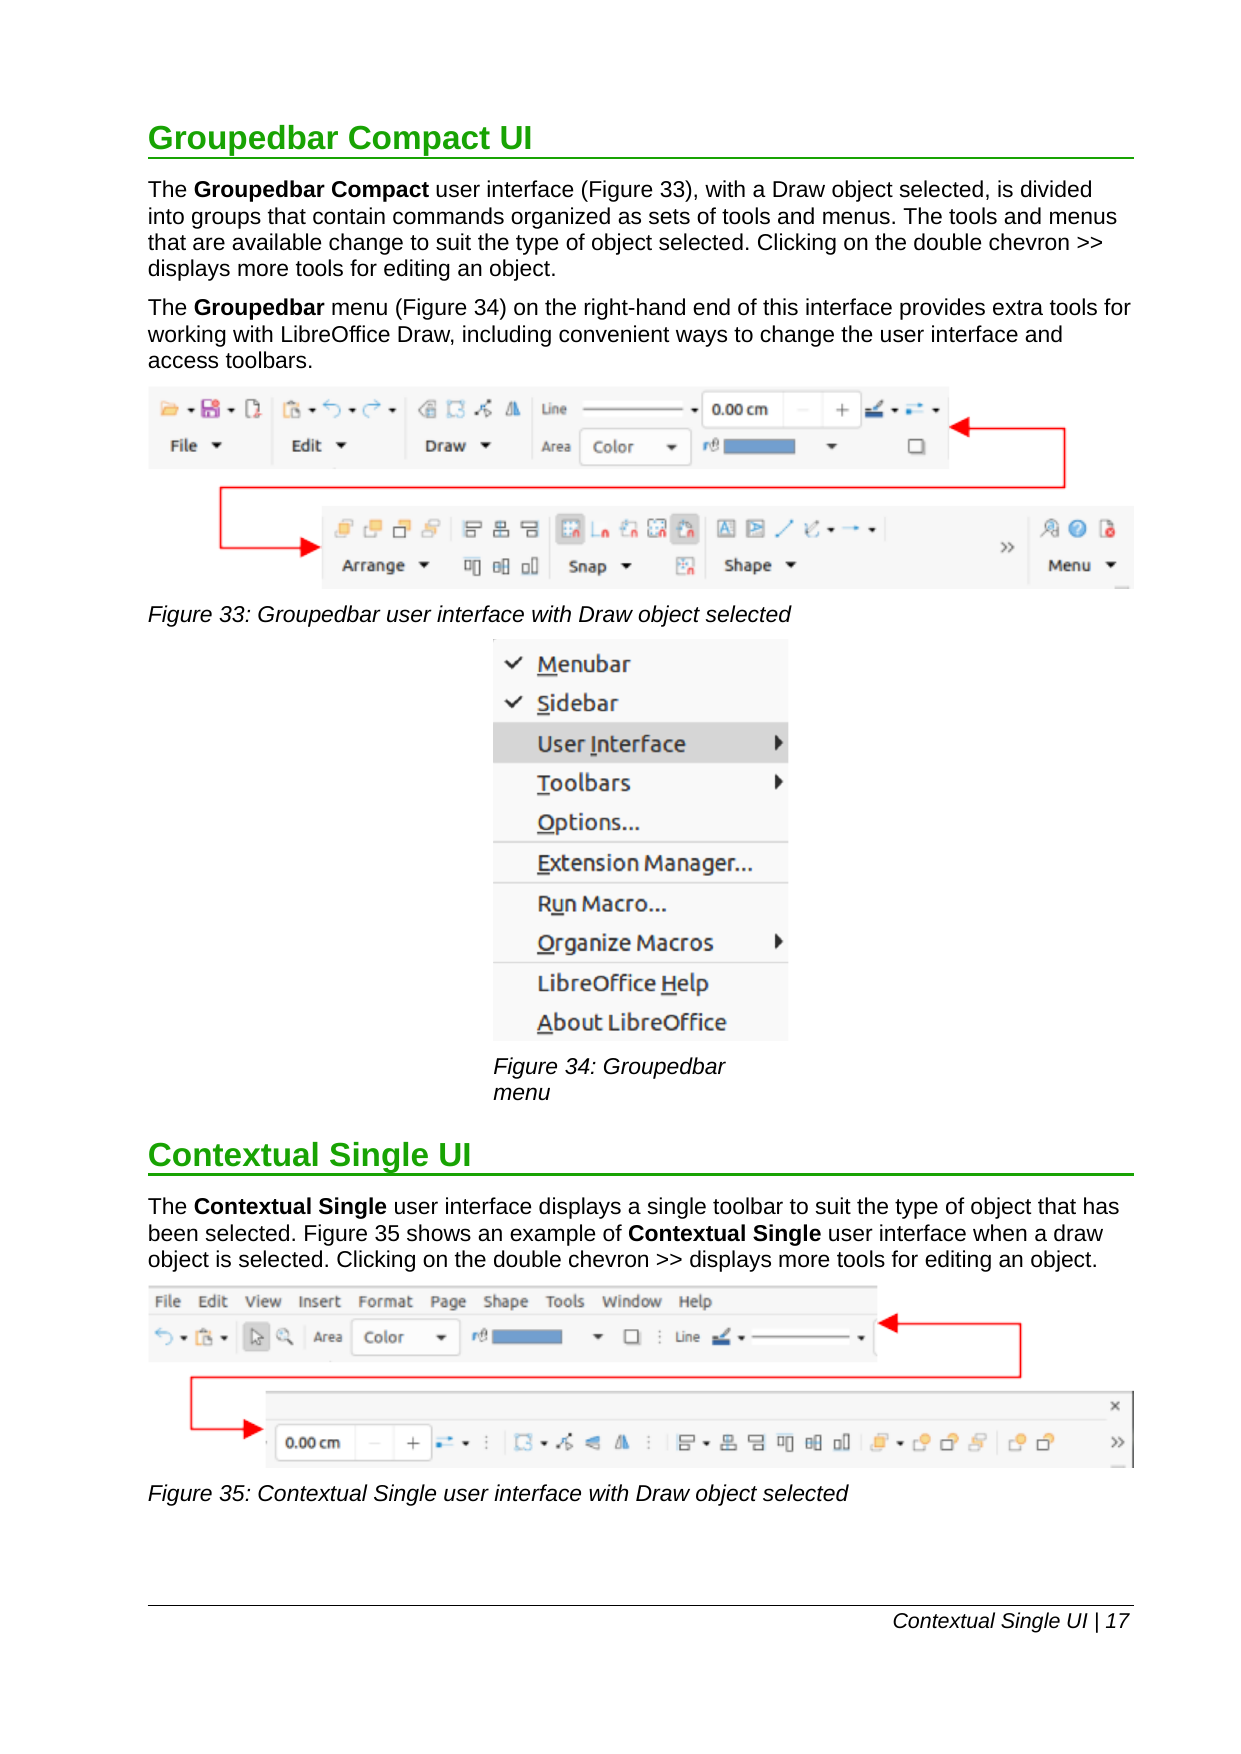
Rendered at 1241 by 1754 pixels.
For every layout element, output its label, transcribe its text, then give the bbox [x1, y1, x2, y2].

text Figure 35: Contextual Single user interface with Draw object selected [148, 1479, 1134, 1506]
text The Groupedbar Compact user interface (Figure 33), with a Draw object selected, is divided into groups that contain commands organized as sets of tools and menus. The tools and menus that are available change to suit the type of object selected. Clicking on the double chevron >> displays more tools for editing an object. [148, 176, 1134, 282]
subtitle Groupedbar Compact UI [148, 118, 1134, 157]
picture [147, 385, 1134, 589]
text Figure 33: Groupedbar user interface with Draw object selected [148, 601, 1134, 627]
text Figure 34: Groupedbar menu [493, 1053, 788, 1106]
text The Contextual Single user interface displays a single toolbar to suit the type of object that has been selected. Figure 35 shows an example of Contextual Single user interface when a draw object is selected. Clicking on the double chevron >> displays more tools for editing an object. [148, 1193, 1134, 1272]
subtitle Contextual Single UI [148, 1135, 1134, 1173]
picture [147, 1285, 1134, 1468]
text The Groupedbar menu (Figure 34) on the right-hand end of this interface provides extra tools for working with LibreOffice Draw, including convenient ways to change the user interface and access toolbars. [148, 294, 1134, 373]
picture [493, 639, 789, 1041]
